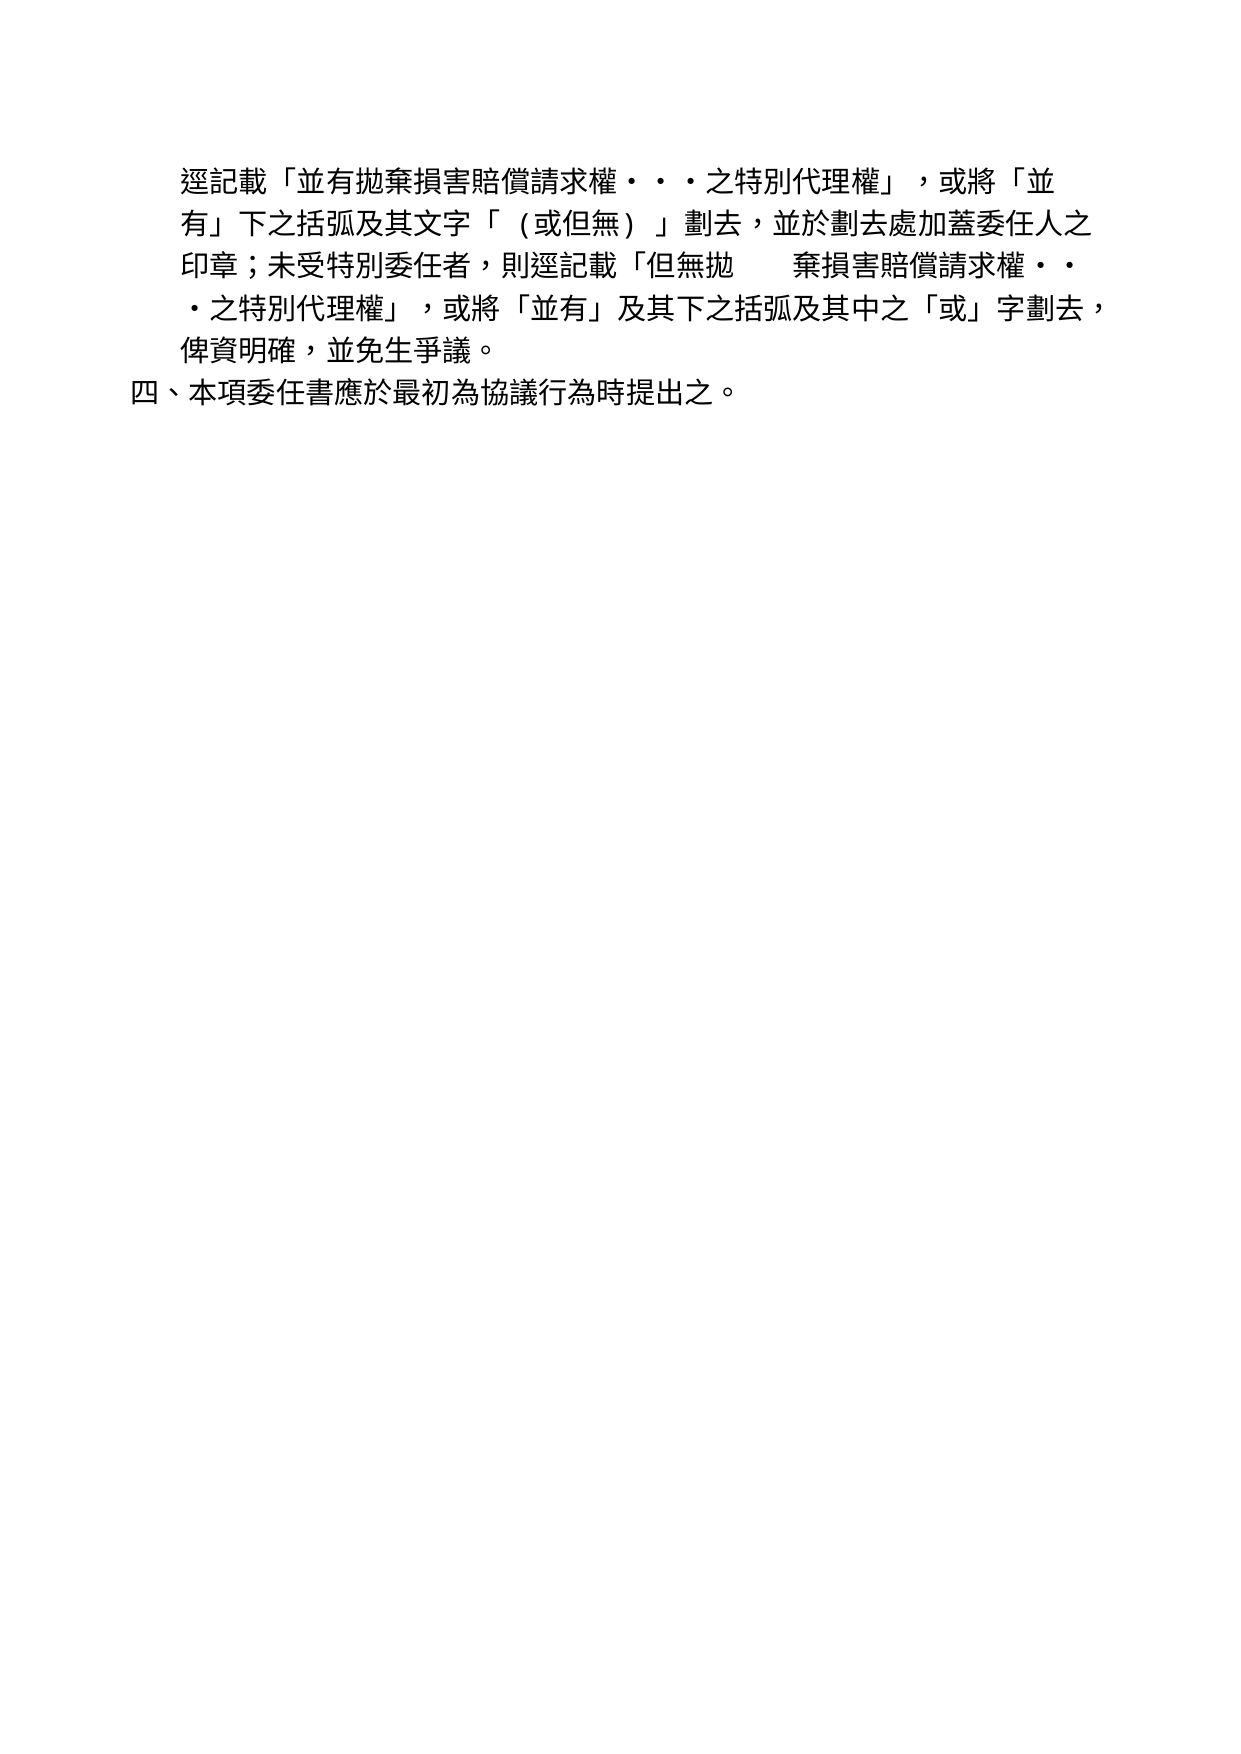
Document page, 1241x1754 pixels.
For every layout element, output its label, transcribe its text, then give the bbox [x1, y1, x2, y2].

text 三、委任代理人就其受委任之事件，有為一切協議行為之權，但拋棄損害賠償請求權、撤回損害賠償之請求、領取損害賠償金、受領原狀之回復或選任代理人，非受特別委任，不得為之。對於代理權加以限制者，應於委任書內記明之。 如受任人就上開事項受委任人之特別委任者，即逕記載「並有拋棄損害賠償請求權‧‧‧之特別代理權」，或將「並有」下之括弧及其文字「 (或但無) 」劃去，並於劃去處加蓋委任人之印章；未受特別委任者，則逕記載「但無拋 棄損害賠償請求權‧‧‧之特別代理權」，或將「並有」及其下之括弧及其中之「或」字劃去，俾資明確，並免生爭議。 [130, 158, 1110, 370]
text 四、本項委任書應於最初為協議行為時提出之。 [130, 370, 1110, 412]
